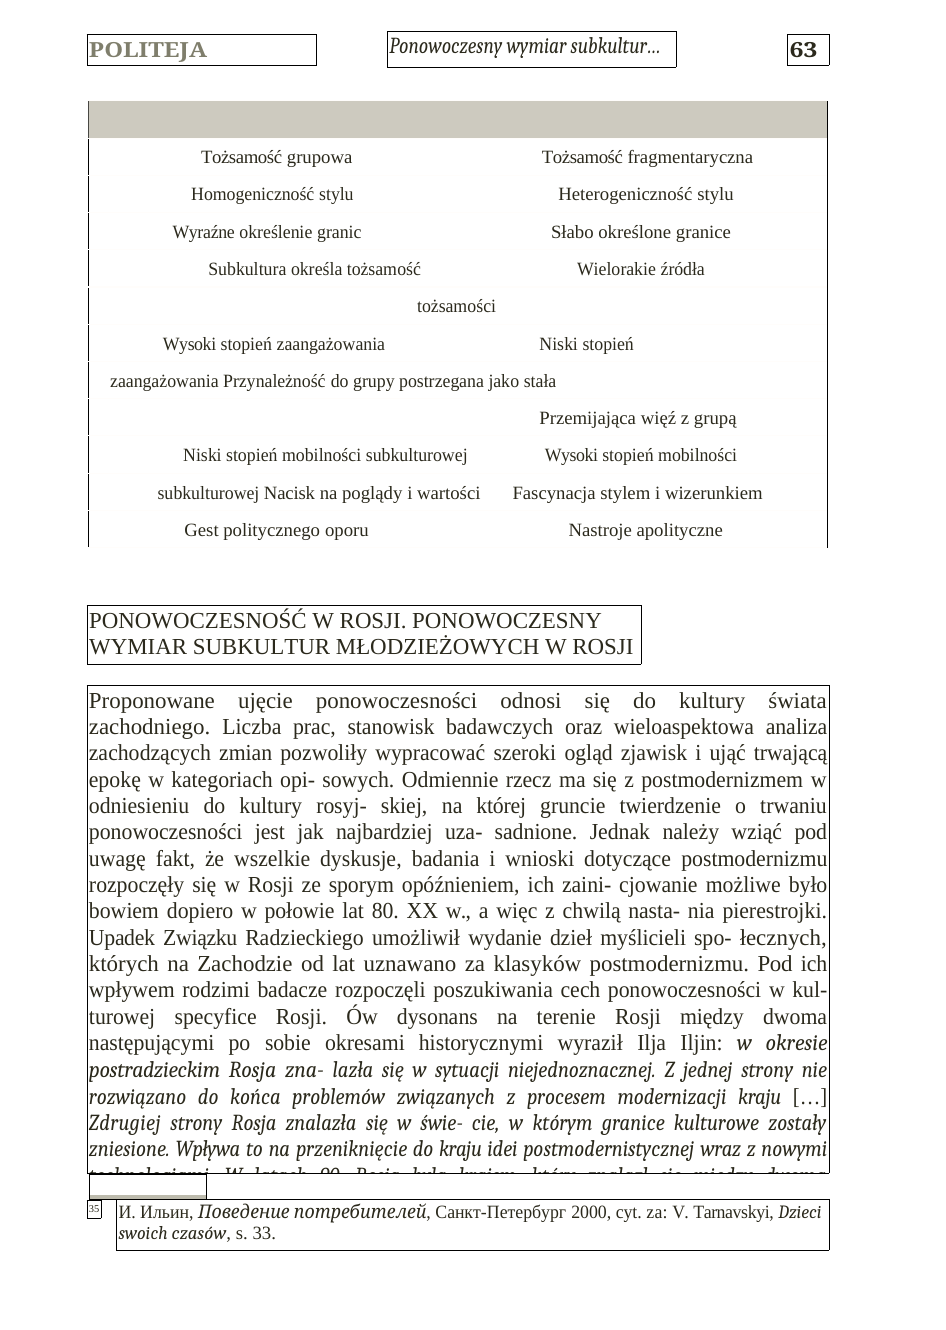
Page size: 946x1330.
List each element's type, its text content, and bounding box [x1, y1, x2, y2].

text Subkultura określa tożsamość Wielorakie źródła [158, 250, 745, 286]
text И. Ильин, Поведение потребителей, Санкт-Петербург 2000, cyt. za: V. Tarnavskyi, Dzieci swoich czasów, s. 33. [118, 1201, 828, 1244]
text tożsamości [158, 288, 745, 317]
text Przemijająca więź z grupą [110, 399, 742, 428]
text Tożsamość grupowa Tożsamość fragmentaryczna [201, 146, 827, 168]
text Gest politycznego oporu Nastroje apolityczne Negatywny stosunek do mediów Pozytywny stosunek do mediów [157, 519, 754, 547]
text Niski stopień mobilności subkulturowej Wysoki stopień mobilności [131, 444, 789, 473]
text 35 [89, 1203, 101, 1214]
text subkulturowej Nacisk na poglądy i wartości Fascynacja stylem i wizerunkiem [131, 474, 789, 503]
text 635 [789, 35, 829, 65]
text Proponowane ujęcie ponowoczesności odnosi się do kultury świata zachodniego. Liczba prac, stanowisk badawczych oraz wieloaspektowa analiza zachodzących zmian pozwoliły wypracować szeroki ogląd zjawisk i ująć trwającą epokę w kategoriach opi- sowych. Odmiennie rzecz ma się z postmodernizmem w odniesieniu do kultury rosyj- skiej, na której gruncie twierdzenie o trwaniu ponowoczesności jest jak najbardziej uza- sadnione. Jednak należy wziąć pod uwagę fakt, że wszelkie dyskusje, badania i wnioski dotyczące postmodernizmu rozpoczęły się w Rosji ze sporym opóźnieniem, ich zaini- cjowanie możliwe było bowiem dopiero w połowie lat 80. XX w., a więc z chwilą nasta- nia pierestrojki. Upadek Związku Radzieckiego umożliwił wydanie dzieł myślicieli spo- łecznych, których na Zachodzie od lat uznawano za klasyków postmodernizmu. Pod ich wpływem rodzimi badacze rozpoczęli poszukiwania cech ponowoczesności w kul- turowej specyfice Rosji. Ów dysonans na terenie Rosji między dwoma następującymi po sobie okresami historycznymi wyraził Ilja Iljin: w okresie postradzieckim Rosja zna- lazła się w sytuacji niejednoznacznej. Z jednej strony nie rozwiązano do końca problemów związanych z procesem modernizacji kraju […] Zdrugiej strony Rosja znalazła się w świe- cie, w którym granice kulturowe zostały zniesione. Wpływa to na przeniknięcie do kraju idei postmodernistycznej wraz z nowymi technologiami. W latach 90. Rosja była krajem, który znalazł się między dwoma biegunami – łopatą a Internetem35. Badacz stoi na sta- [89, 687, 827, 1173]
text Homogeniczność stylu Heterogeniczność stylu [191, 183, 827, 205]
text Wyraźne określenie granic Słabo określone granice [158, 221, 745, 249]
text PONOWOCZESNOŚĆ W ROSJI. PONOWOCZESNY WYMIAR SUBKULTUR MŁODZIEŻOWYCH W ROSJI [89, 607, 641, 659]
text Wysoki stopień zaangażowania Niski stopień [110, 332, 742, 361]
text zaangażowania Przynależność do grupy postrzegana jako stała [110, 362, 742, 398]
text Ponowoczesny wymiar subkultur… [389, 33, 676, 60]
text POLITEJA 4(26)/2013 [89, 35, 316, 65]
